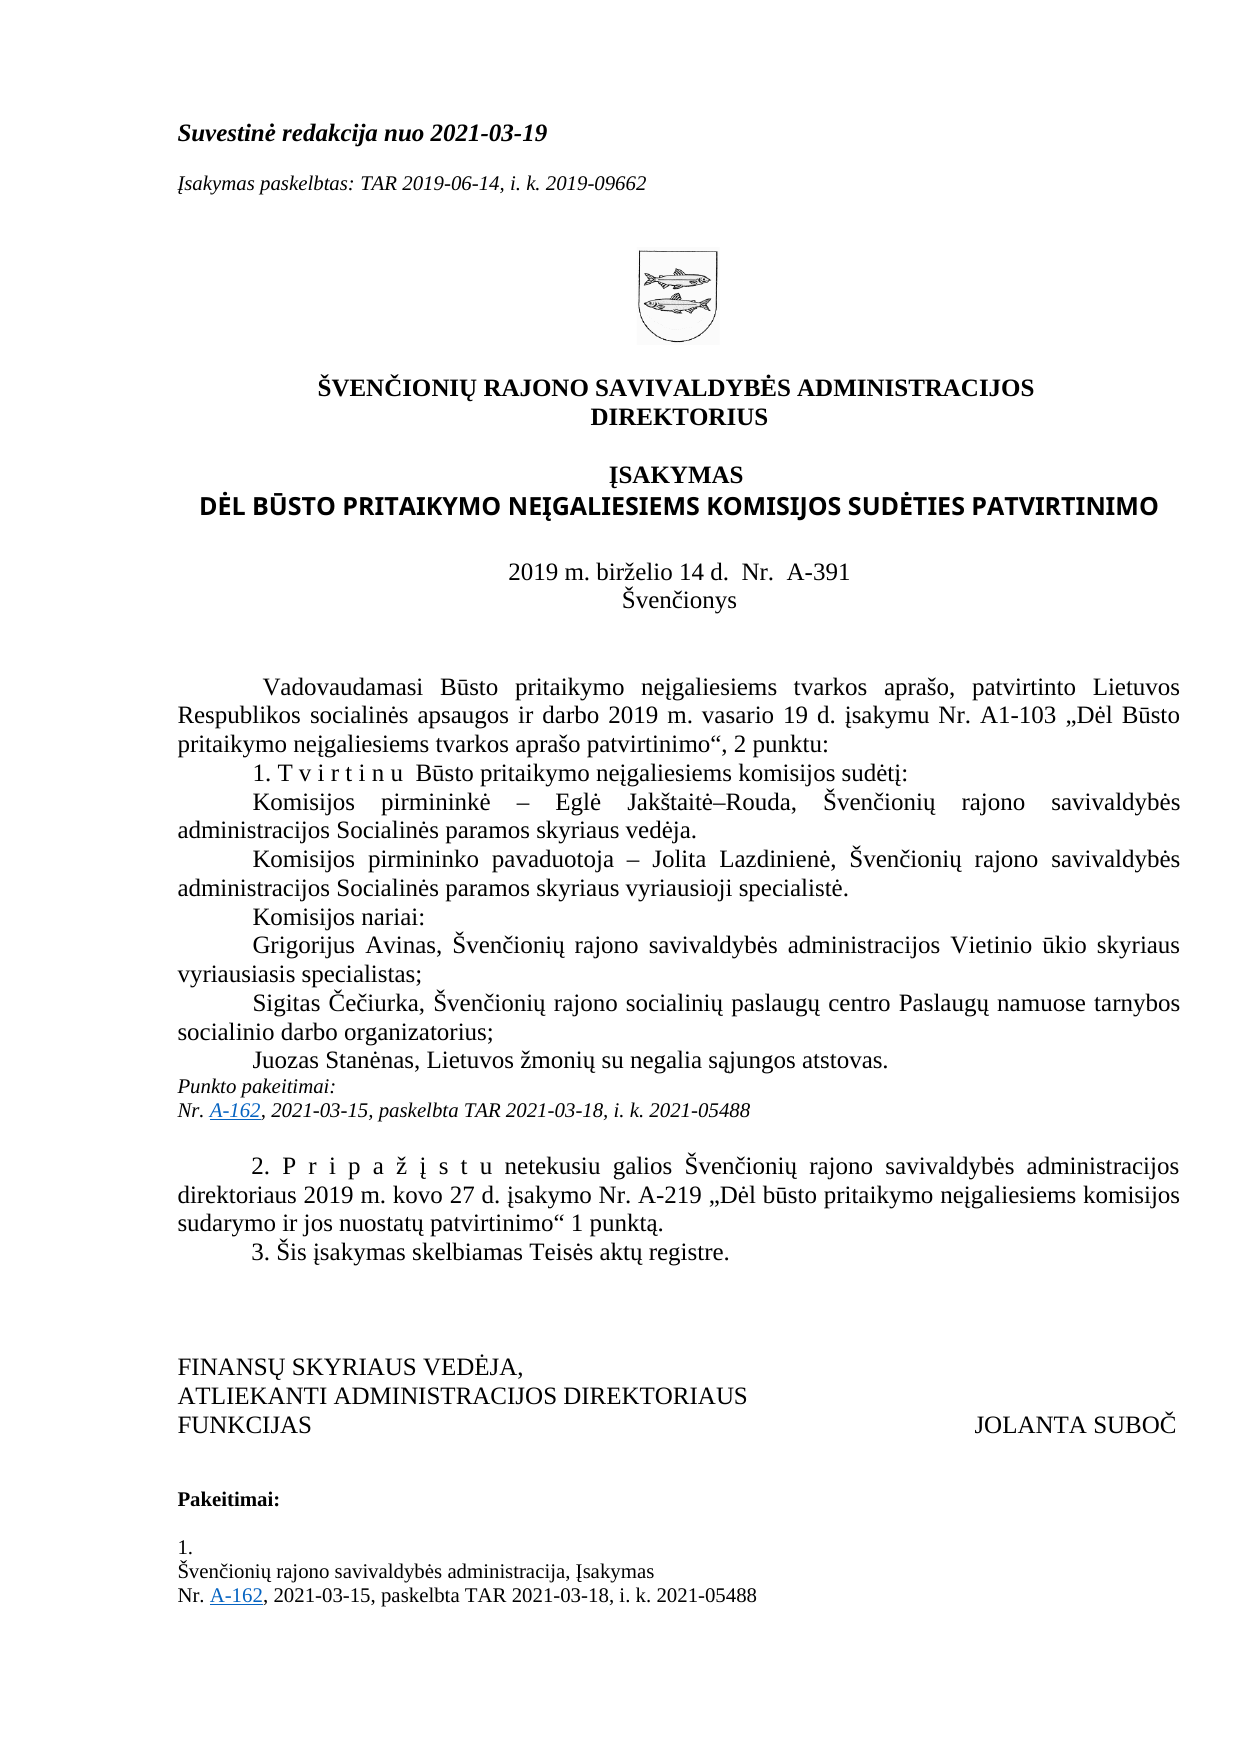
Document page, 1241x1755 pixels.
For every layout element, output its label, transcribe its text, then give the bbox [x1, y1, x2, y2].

text 1. [177, 1535, 1181, 1559]
text Juozas Stanėnas, Lietuvos žmonių su negalia sąjungos atstovas. [177, 1045, 1181, 1074]
text Punkto pakeitimai: [177, 1074, 1181, 1098]
text ŠVENČIONIŲ RAJONO SAVIVALDYBĖS ADMINISTRACIJOS [177, 373, 1181, 402]
text FINANSŲ SKYRIAUS VEDĖJA, [177, 1352, 1181, 1381]
text 3. Šis įsakymas skelbiamas Teisės aktų registre. [177, 1237, 1181, 1266]
text Komisijos nariai: [177, 902, 1181, 930]
text Komisijos pirmininko pavaduotoja – Jolita Lazdinienė, Švenčionių rajono savivaldybės administracijos Socialinės paramos skyriaus vyriausioji specialistė. [177, 844, 1181, 902]
text 2. P r i p a ž į s t u netekusiu galios Švenčionių rajono savivaldybės administracijos direktoriaus 2019 m. kovo 27 d. įsakymo Nr. A-219 „Dėl būsto pritaikymo neįgaliesiems komisijos sudarymo ir jos nuostatų patvirtinimo“ 1 punktą. [177, 1151, 1181, 1237]
text DĖL BŪSTO PRITAIKYMO NEĮGALIESIEMS KOMISIJOS SUDĖTIES PATVIRTINIMO [177, 488, 1181, 523]
text FUNKCIJAS JOLANTA SUBOČ [177, 1410, 1181, 1438]
text Vadovaudamasi Būsto pritaikymo neįgaliesiems tvarkos aprašo, patvirtinto Lietuvos Respublikos socialinės apsaugos ir darbo 2019 m. vasario 19 d. įsakymu Nr. A1-103 „Dėl Būsto pritaikymo neįgaliesiems tvarkos aprašo patvirtinimo“, 2 punktu: [177, 672, 1181, 758]
text Suvestinė redakcija nuo 2021-03-19 [177, 118, 1181, 147]
text Švenčionių rajono savivaldybės administracija, Įsakymas [177, 1559, 1181, 1583]
text 1. T v i r t i n u Būsto pritaikymo neįgaliesiems komisijos sudėtį: [177, 758, 1181, 787]
text Komisijos pirmininkė – Eglė Jakštaitė–Rouda, Švenčionių rajono savivaldybės administracijos Socialinės paramos skyriaus vedėja. [177, 787, 1181, 844]
text 2019 m. birželio 14 d. Nr. A-391 [177, 557, 1181, 585]
text ĮSAKYMAS [177, 460, 1181, 488]
text Nr. A-162, 2021-03-15, paskelbta TAR 2021-03-18, i. k. 2021-05488 [177, 1098, 1181, 1122]
text Sigitas Čečiurka, Švenčionių rajono socialinių paslaugų centro Paslaugų namuose tarnybos socialinio darbo organizatorius; [177, 988, 1181, 1045]
text DIREKTORIUS [177, 402, 1181, 431]
text Švenčionys [177, 585, 1181, 614]
text Grigorijus Avinas, Švenčionių rajono savivaldybės administracijos Vietinio ūkio skyriaus vyriausiasis specialistas; [177, 930, 1181, 988]
text Pakeitimai: [177, 1487, 1181, 1511]
text Įsakymas paskelbtas: TAR 2019-06-14, i. k. 2019-09662 [177, 171, 1181, 195]
text ATLIEKANTI ADMINISTRACIJOS DIREKTORIAUS [177, 1381, 1181, 1410]
text Nr. A-162, 2021-03-15, paskelbta TAR 2021-03-18, i. k. 2021-05488 [177, 1583, 1181, 1607]
